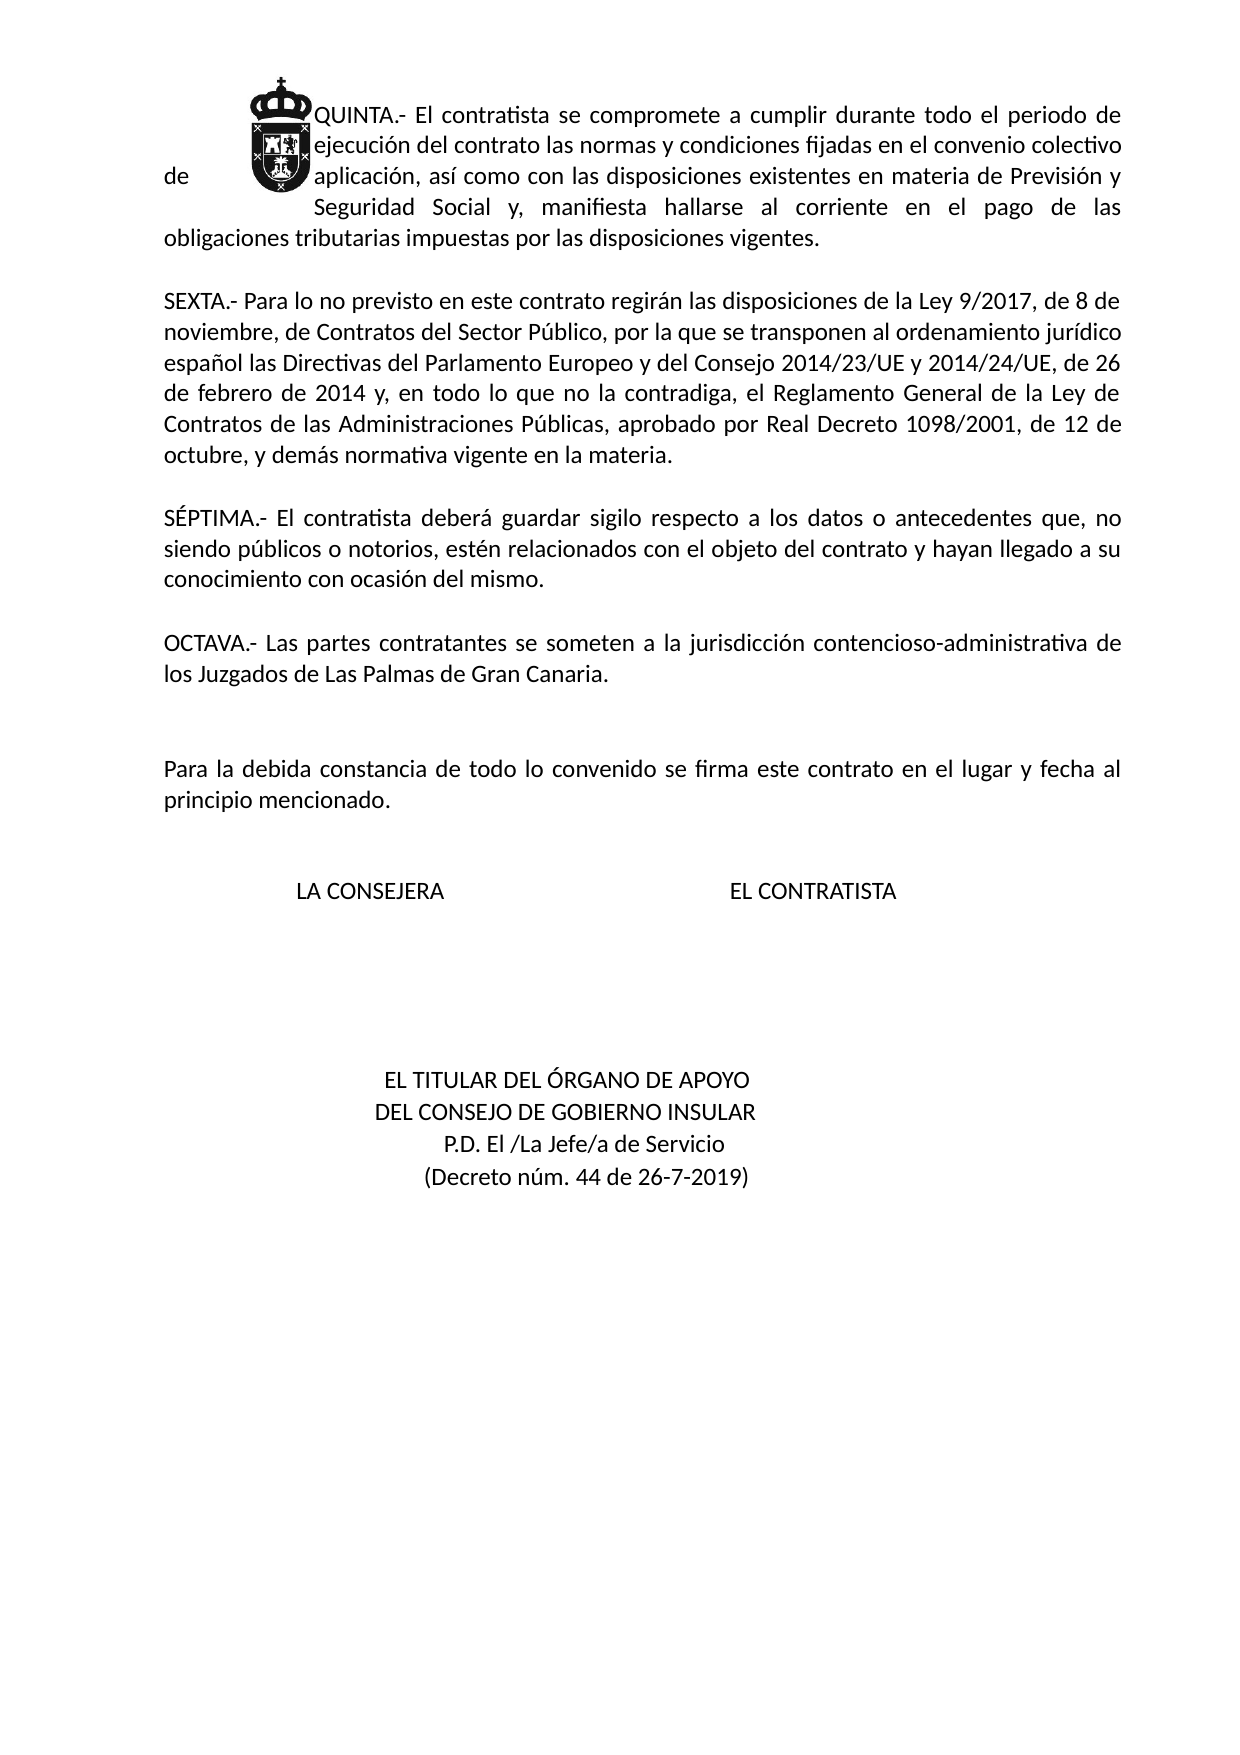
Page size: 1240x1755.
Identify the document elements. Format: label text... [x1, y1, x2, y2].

text P.D. El /La Jefe/a de Servicio [444, 1128, 1123, 1159]
text OCTAVA.- Las partes contratantes se someten a la jurisdicción contencioso-administrativa de los Juzgados de Las Palmas de Gran Canaria. [163, 627, 1123, 688]
text Para la debida constancia de todo lo convenido se firma este contrato en el lugar y fecha al principio mencionado. [163, 754, 1123, 815]
text EL TITULAR DEL ÓRGANO DE APOYO [384, 1064, 1123, 1095]
text QUINTA.- El contratista se compromete a cumplir durante todo el periodo de ejecución del contrato las normas y condiciones fijadas en el convenio colectivo de aplicación, así como con las disposiciones existentes en materia de Previsión y Seguridad Social y, manifiesta hallarse al corriente en el pago de las obligaciones tributarias impuestas por las disposiciones vigentes. [163, 99, 1123, 252]
text SÉPTIMA.- El contratista deberá guardar sigilo respecto a los datos o antecedentes que, no siendo públicos o notorios, estén relacionados con el objeto del contrato y hayan llegado a su conocimiento con ocasión del mismo. [163, 502, 1123, 594]
text LA CONSEJERA EL CONTRATISTA [147, 875, 1123, 905]
text (Decreto núm. 44 de 26-7-2019) [424, 1161, 1123, 1191]
text SEXTA.- Para lo no previsto en este contrato regirán las disposiciones de la Ley 9/2017, de 8 de noviembre, de Contratos del Sector Público, por la que se transponen al ordenamiento jurídico español las Directivas del Parlamento Europeo y del Consejo 2014/23/UE y 2014/24/UE, de 26 de febrero de 2014 y, en todo lo que no la contradiga, el Reglamento General de la Ley de Contratos de las Administraciones Públicas, aprobado por Real Decreto 1098/2001, de 12 de octubre, y demás normativa vigente en la materia. [163, 285, 1123, 469]
text DEL CONSEJO DE GOBIERNO INSULAR [374, 1096, 1123, 1127]
